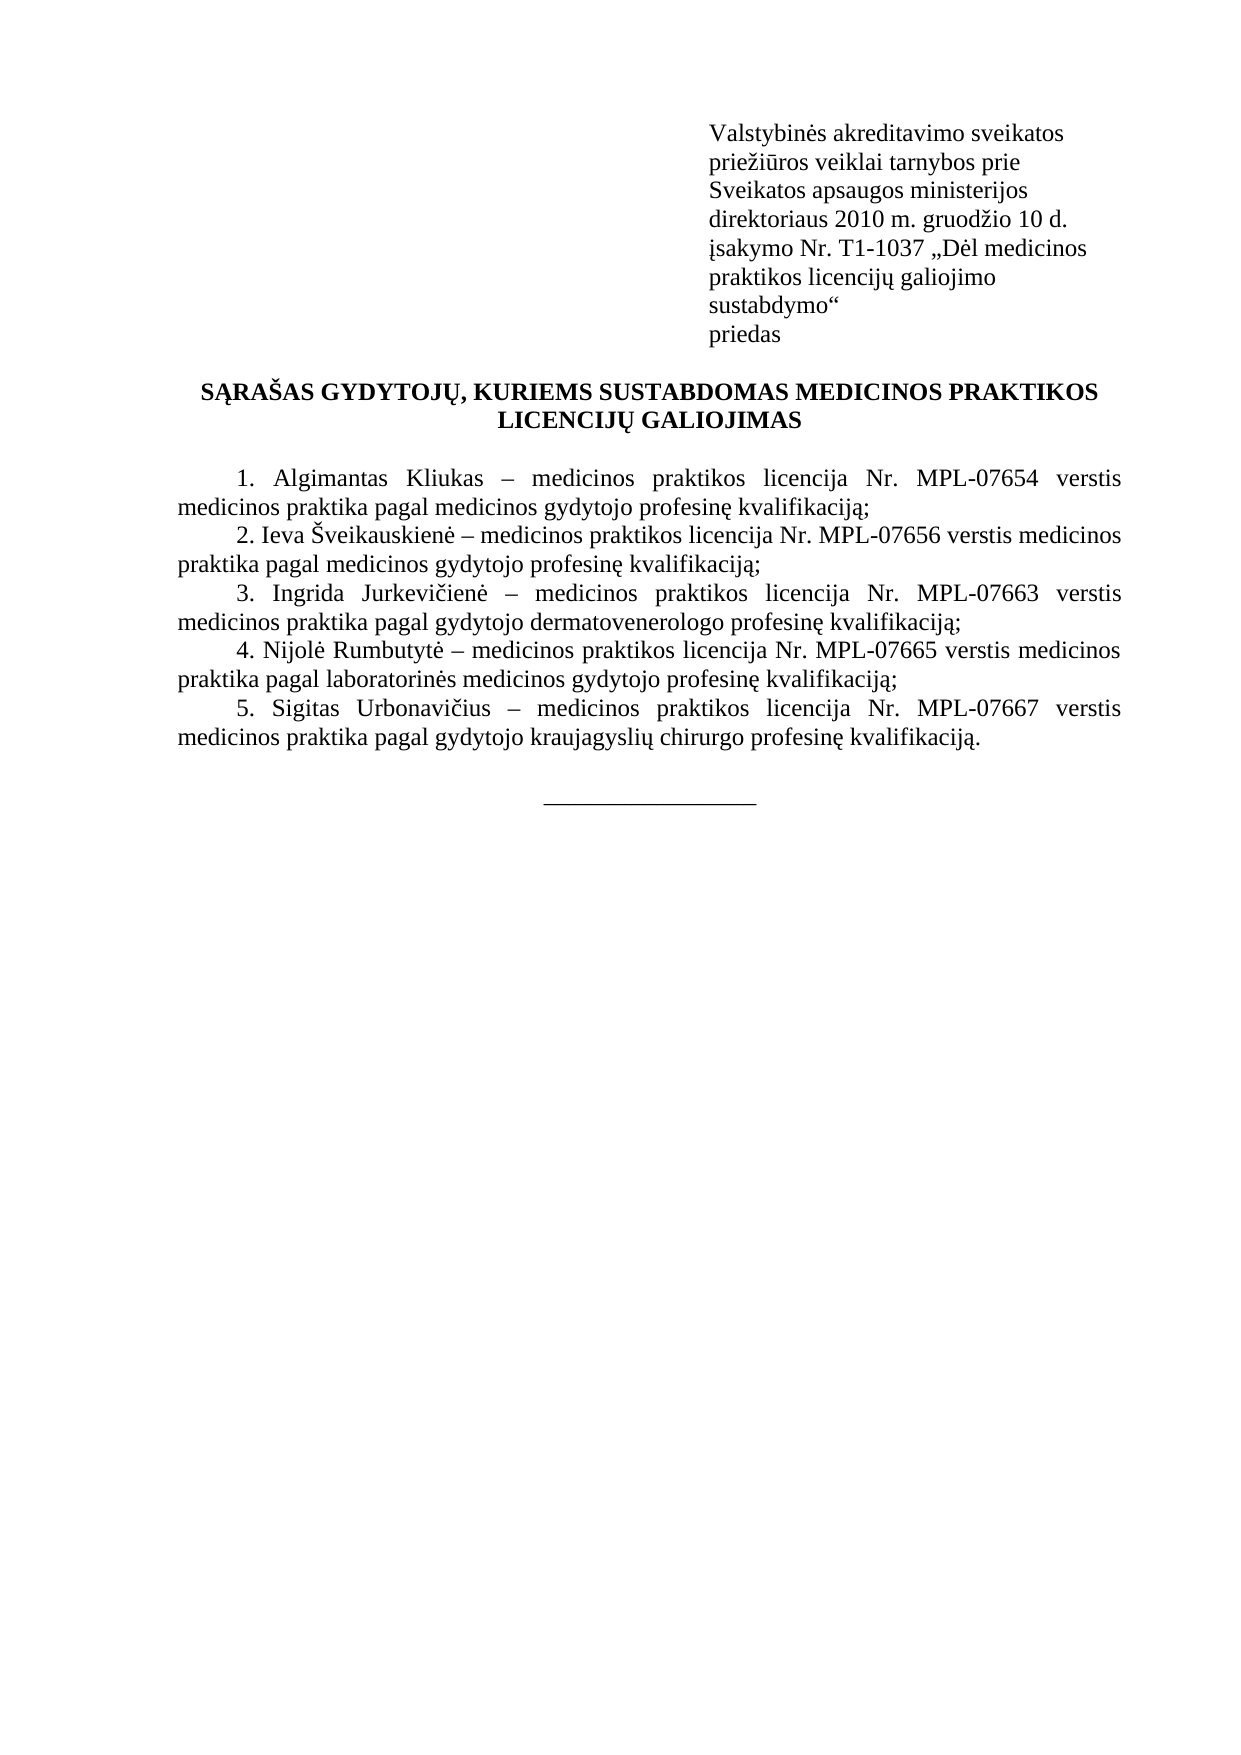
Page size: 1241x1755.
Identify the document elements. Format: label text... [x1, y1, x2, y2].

text _________________ [177, 779, 1122, 808]
text SĄRAŠAS GYDYTOJŲ, KURIEMS SUSTABDOMAS MEDICINOS PRAKTIKOS LICENCIJŲ GALIOJIMAS [177, 377, 1122, 434]
text 3. Ingrida Jurkevičienė – medicinos praktikos licencija Nr. MPL-07663 verstis medicinos praktika pagal gydytojo dermatovenerologo profesinę kvalifikaciją; [177, 578, 1122, 636]
text priežiūros veiklai tarnybos prie [177, 147, 1122, 176]
text praktikos licencijų galiojimo [177, 262, 1122, 291]
text 2. Ieva Šveikauskienė – medicinos praktikos licencija Nr. MPL-07656 verstis medicinos praktika pagal medicinos gydytojo profesinę kvalifikaciją; [177, 521, 1122, 578]
text 4. Nijolė Rumbutytė – medicinos praktikos licencija Nr. MPL-07665 verstis medicinos praktika pagal laboratorinės medicinos gydytojo profesinę kvalifikaciją; [177, 636, 1122, 693]
text direktoriaus 2010 m. gruodžio 10 d. [177, 204, 1122, 233]
text įsakymo Nr. T1-1037 „Dėl medicinos [177, 233, 1122, 262]
text 5. Sigitas Urbonavičius – medicinos praktikos licencija Nr. MPL-07667 verstis medicinos praktika pagal gydytojo kraujagyslių chirurgo profesinę kvalifikaciją. [177, 693, 1122, 751]
text sustabdymo“ [177, 291, 1122, 319]
text Sveikatos apsaugos ministerijos [177, 176, 1122, 204]
text 1. Algimantas Kliukas – medicinos praktikos licencija Nr. MPL-07654 verstis medicinos praktika pagal medicinos gydytojo profesinę kvalifikaciją; [177, 463, 1122, 521]
text Valstybinės akreditavimo sveikatos [177, 118, 1122, 147]
text priedas [177, 319, 1122, 348]
